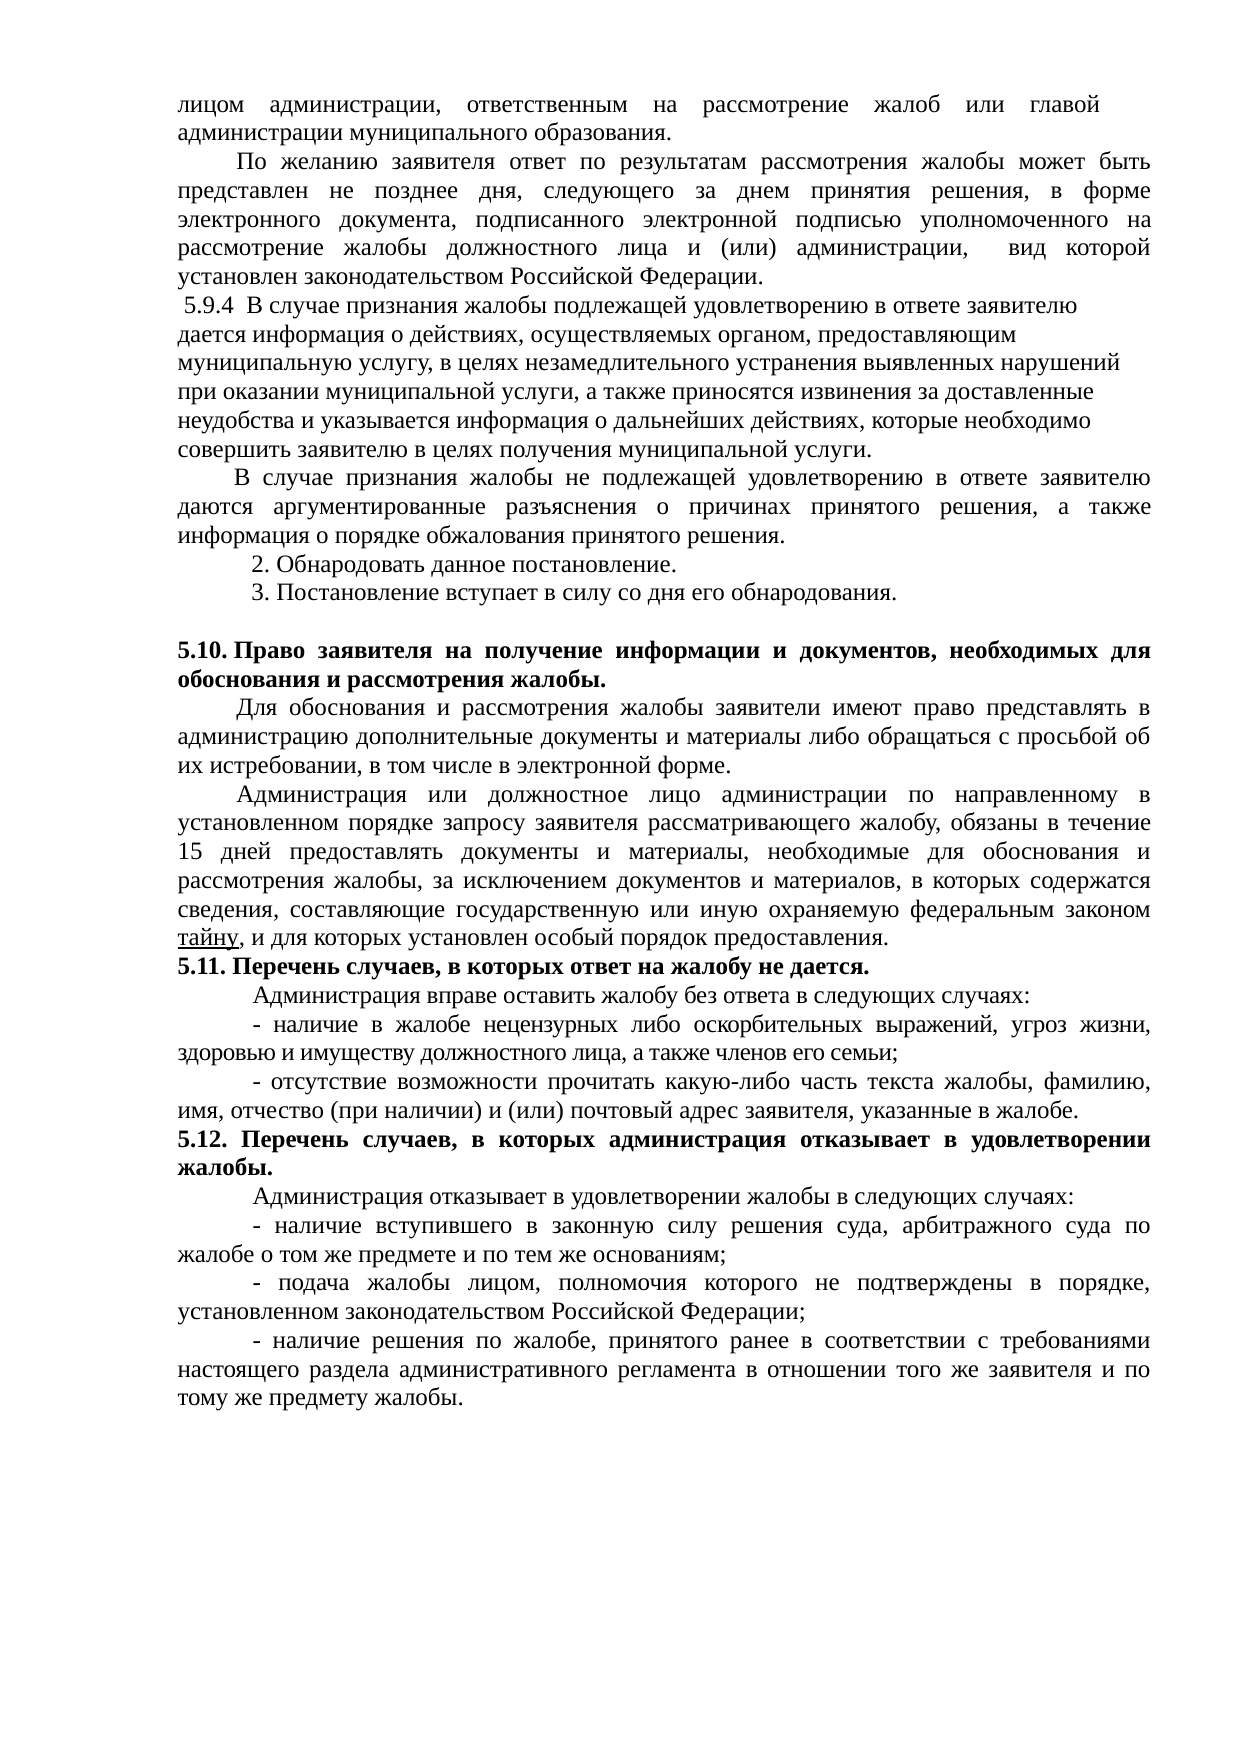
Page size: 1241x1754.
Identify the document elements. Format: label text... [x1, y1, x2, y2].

text 5.12. Перечень случаев, в которых администрация отказывает в удовлетворении жалобы. [177, 1124, 1152, 1181]
text 5.10. Право заявителя на получение информации и документов, необходимых для обоснования и рассмотрения жалобы. [177, 635, 1152, 692]
text - наличие решения по жалобе, принятого ранее в соответствии с требованиями настоящего раздела административного регламента в отношении того же заявителя и по тому же предмету жалобы. [177, 1325, 1152, 1411]
text Администрация или должностное лицо администрации по направленному в установленном порядке запросу заявителя рассматривающего жалобу, обязаны в течение 15 дней предоставлять документы и материалы, необходимые для обоснования и рассмотрения жалобы, за исключением документов и материалов, в которых содержатся сведения, составляющие государственную или иную охраняемую федеральным законом тайну, и для которых установлен особый порядок предоставления. [177, 779, 1152, 951]
text 3. Постановление вступает в силу со дня его обнародования. [177, 577, 1152, 606]
text - отсутствие возможности прочитать какую-либо часть текста жалобы, фамилию, имя, отчество (при наличии) и (или) почтовый адрес заявителя, указанные в жалобе. [177, 1066, 1152, 1124]
text - наличие в жалобе нецензурных либо оскорбительных выражений, угроз жизни, здоровью и имуществу должностного лица, а также членов его семьи; [177, 1009, 1152, 1066]
text 5.11. Перечень случаев, в которых ответ на жалобу не дается. [177, 951, 1152, 980]
text 2. Обнародовать данное постановление. [177, 549, 1152, 577]
text Для обоснования и рассмотрения жалобы заявители имеют право представлять в администрацию дополнительные документы и материалы либо обращаться с просьбой об их истребовании, в том числе в электронной форме. [177, 692, 1152, 779]
text - подача жалобы лицом, полномочия которого не подтверждены в порядке, установленном законодательством Российской Федерации; [177, 1267, 1152, 1325]
text По желанию заявителя ответ по результатам рассмотрения жалобы может быть представлен не позднее дня, следующего за днем принятия решения, в форме электронного документа, подписанного электронной подписью уполномоченного на рассмотрение жалобы должностного лица и (или) администрации, вид которой установлен законодательством Российской Федерации. [177, 146, 1152, 290]
text Администрация отказывает в удовлетворении жалобы в следующих случаях: [177, 1181, 1152, 1210]
text Администрация вправе оставить жалобу без ответа в следующих случаях: [177, 980, 1152, 1009]
text - наличие вступившего в законную силу решения суда, арбитражного суда по жалобе о том же предмете и по тем же основаниям; [177, 1210, 1152, 1267]
text лицом администрации, ответственным на рассмотрение жалоб или главой администрации муниципального образования. [177, 89, 1101, 146]
text 5.9.4 В случае признания жалобы подлежащей удовлетворению в ответе заявителю дается информация о действиях, осуществляемых органом, предоставляющим муниципальную услугу, в целях незамедлительного устранения выявленных нарушений при оказании муниципальной услуги, а также приносятся извинения за доставленные неудобства и указывается информация о дальнейших действиях, которые необходимо совершить заявителю в целях получения муниципальной услуги. [177, 290, 1152, 462]
text В случае признания жалобы не подлежащей удовлетворению в ответе заявителю даются аргументированные разъяснения о причинах принятого решения, а также информация о порядке обжалования принятого решения. [177, 462, 1152, 549]
